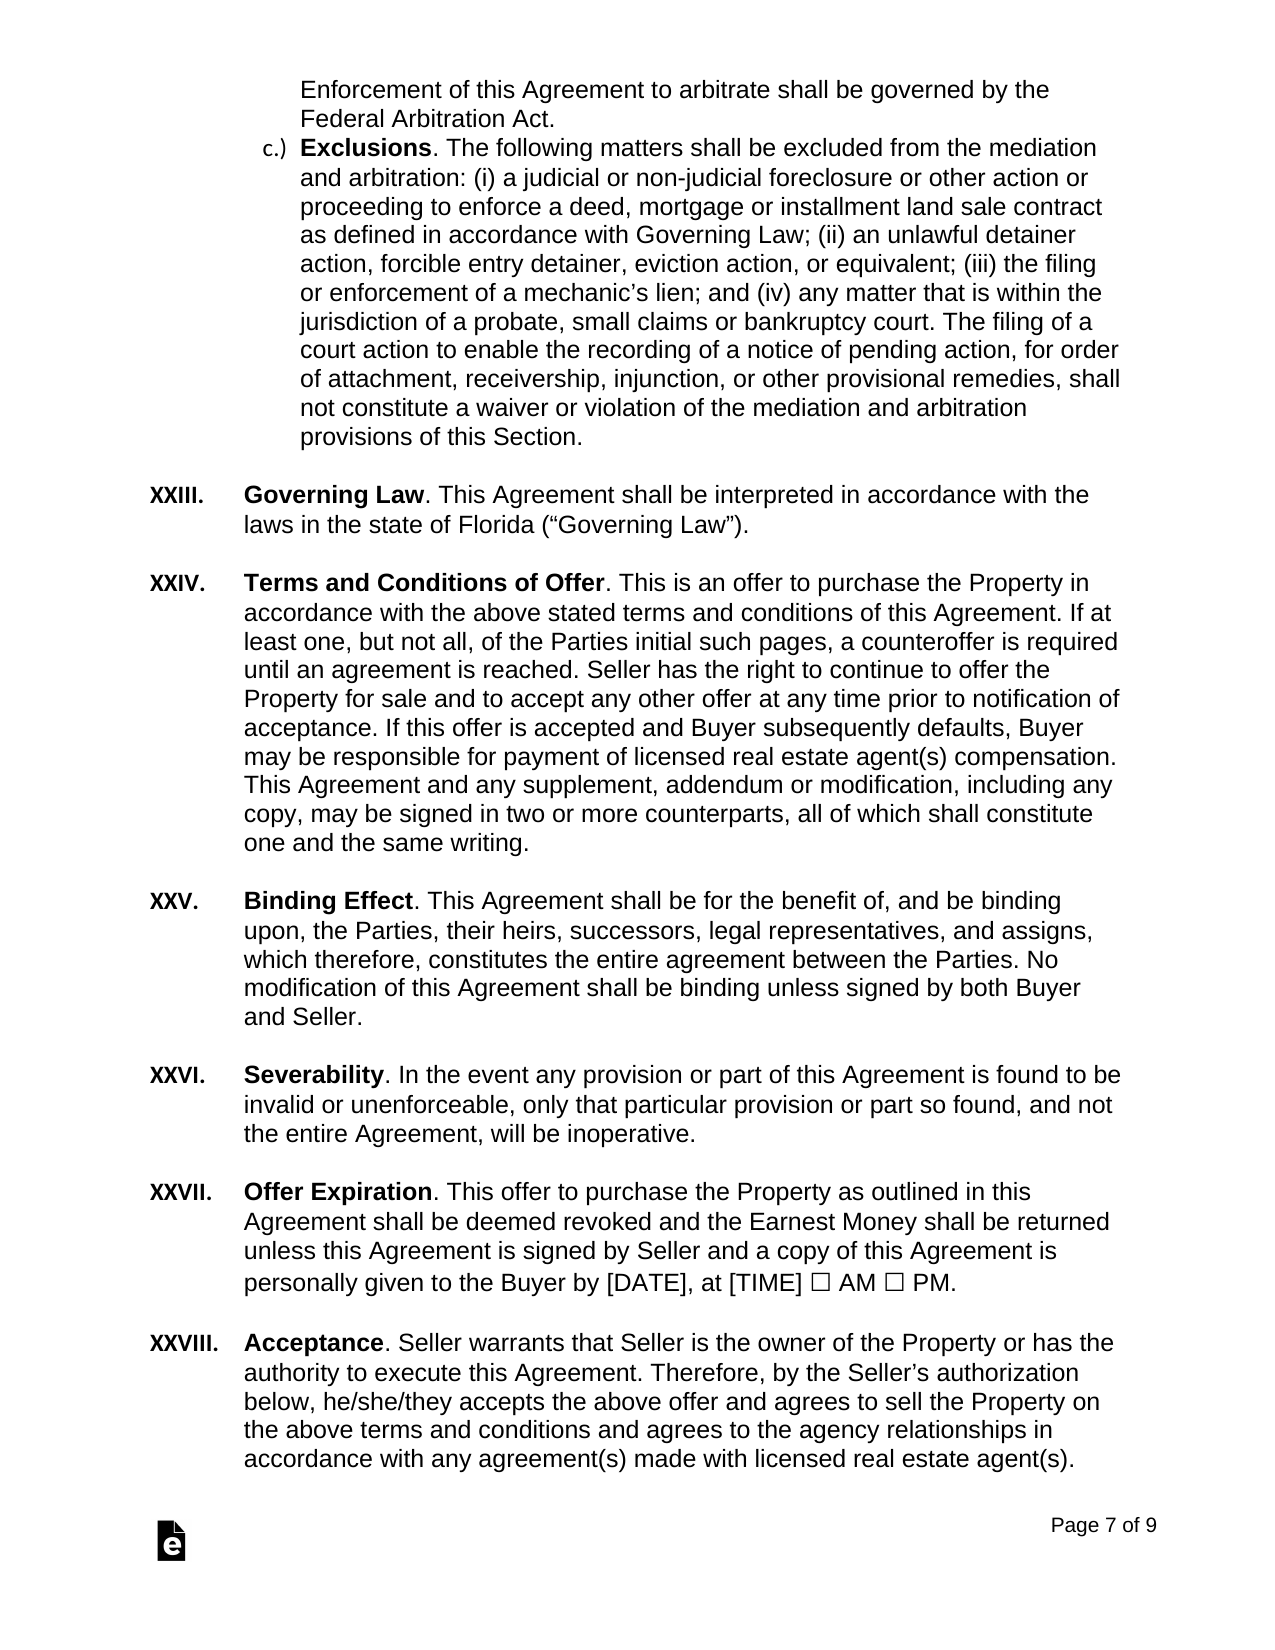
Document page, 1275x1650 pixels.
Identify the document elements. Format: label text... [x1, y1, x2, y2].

list Exclusions. The following matters shall be excluded from the mediation and arbitration: (i) a judicial or non-judicial foreclosure or other action or proceeding to enforce a deed, mortgage or installment land sale contract as defined in accordance with Governing Law; (ii) an unlawful detainer action, forcible entry detainer, eviction action, or equivalent; (iii) the filing or enforcement of a mechanic’s lien; and (iv) any matter that is within the jurisdiction of a probate, small claims or bankruptcy court. The filing of a court action to enable the recording of a notice of pending action, for order of attachment, receivership, injunction, or other provisional remedies, shall not constitute a waiver or violation of the mediation and arbitration provisions of this Section. [262, 132, 1125, 451]
list Binding Effect. This Agreement shall be for the benefit of, and be binding upon, the Parties, their heirs, successors, legal representatives, and assigns, which therefore, constitutes the entire agreement between the Parties. No modification of this Agreement shall be binding unless signed by both Buyer and Seller. [150, 885, 1125, 1031]
list Offer Expiration. This offer to purchase the Property as outlined in this Agreement shall be deemed revoked and the Earnest Money shall be returned unless this Agreement is signed by Seller and a copy of this Agreement is personally given to the Buyer by [DATE], at [TIME] ☐ AM ☐ PM. [150, 1176, 1125, 1298]
list Terms and Conditions of Offer. This is an offer to purchase the Property in accordance with the above stated terms and conditions of this Agreement. If at least one, but not all, of the Parties initial such pages, a counteroffer is required until an agreement is reached. Seller has the right to continue to offer the Property for sale and to accept any other offer at any time prior to notification of acceptance. If this offer is accepted and Buyer subsequently defaults, Buyer may be responsible for payment of licensed real estate agent(s) compensation. This Agreement and any supplement, addendum or modification, including any copy, may be signed in two or more counterparts, all of which shall constitute one and the same writing. [150, 567, 1125, 857]
list Acceptance. Seller warrants that Seller is the owner of the Property or has the authority to execute this Agreement. Therefore, by the Seller’s authorization below, he/she/they accepts the above offer and agrees to sell the Property on the above terms and conditions and agrees to the agency relationships in accordance with any agreement(s) made with licensed real estate agent(s). [150, 1327, 1125, 1473]
list Severability. In the event any provision or part of this Agreement is found to be invalid or unenforceable, only that particular provision or part so found, and not the entire Agreement, will be inoperative. [150, 1059, 1125, 1148]
list Governing Law. This Agreement shall be interpreted in accordance with the laws in the state of Florida (“Governing Law”). [150, 479, 1125, 538]
list Enforcement of this Agreement to arbitrate shall be governed by the Federal Arbitration Act. [262, 75, 1125, 132]
